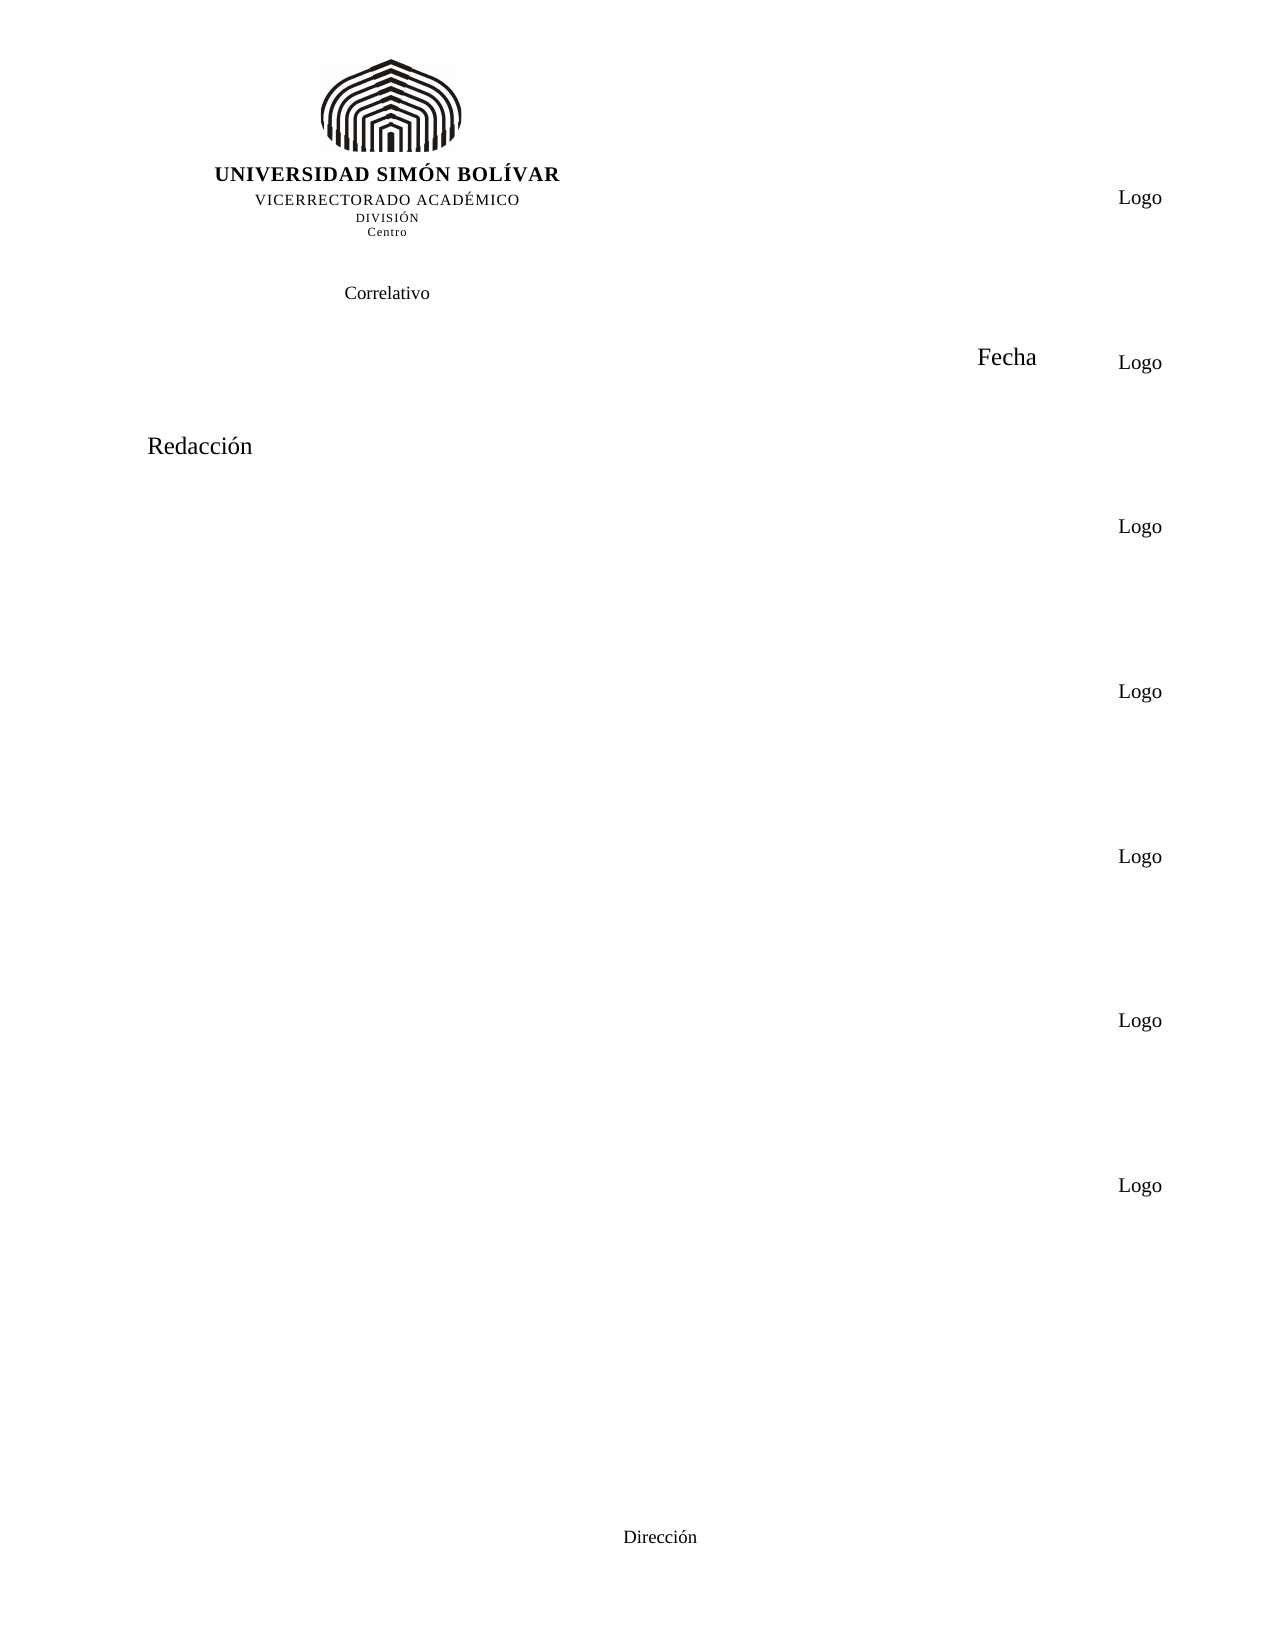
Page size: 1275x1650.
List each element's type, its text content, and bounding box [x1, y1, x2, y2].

table_cell [1096, 897, 1184, 979]
table_cell Logo [1096, 321, 1184, 403]
table_cell [1096, 568, 1184, 650]
table_cell [1096, 403, 1184, 485]
picture [320, 59, 462, 152]
table_header [476, 282, 638, 304]
table_cell Logo [1096, 650, 1184, 732]
table_header [136, 59, 320, 152]
table_cell [1096, 1061, 1184, 1144]
table_cell Logo [1096, 979, 1184, 1061]
table_cell Logo [1096, 155, 1184, 238]
table_header Dirección [136, 1526, 1184, 1569]
table_header [136, 282, 298, 304]
table_header Correlativo [298, 282, 476, 304]
table_header UNIVERSIDAD SIMÓN BOLÍVAR VICERRECTORADO ACADÉMICO DIVISIÓN Centro [136, 152, 638, 270]
table_cell [1096, 239, 1184, 321]
table_header [1051, 59, 1096, 1463]
table_cell Logo [1096, 815, 1184, 897]
table_header Redacción [136, 431, 1051, 1463]
table_header [136, 59, 1051, 431]
table_cell [1096, 732, 1184, 814]
table_header Fecha [634, 342, 1048, 371]
table_cell Logo [1096, 485, 1184, 568]
table_cell Logo [1096, 1144, 1184, 1226]
table_header [1096, 59, 1184, 155]
table_cell [1096, 1226, 1184, 1463]
